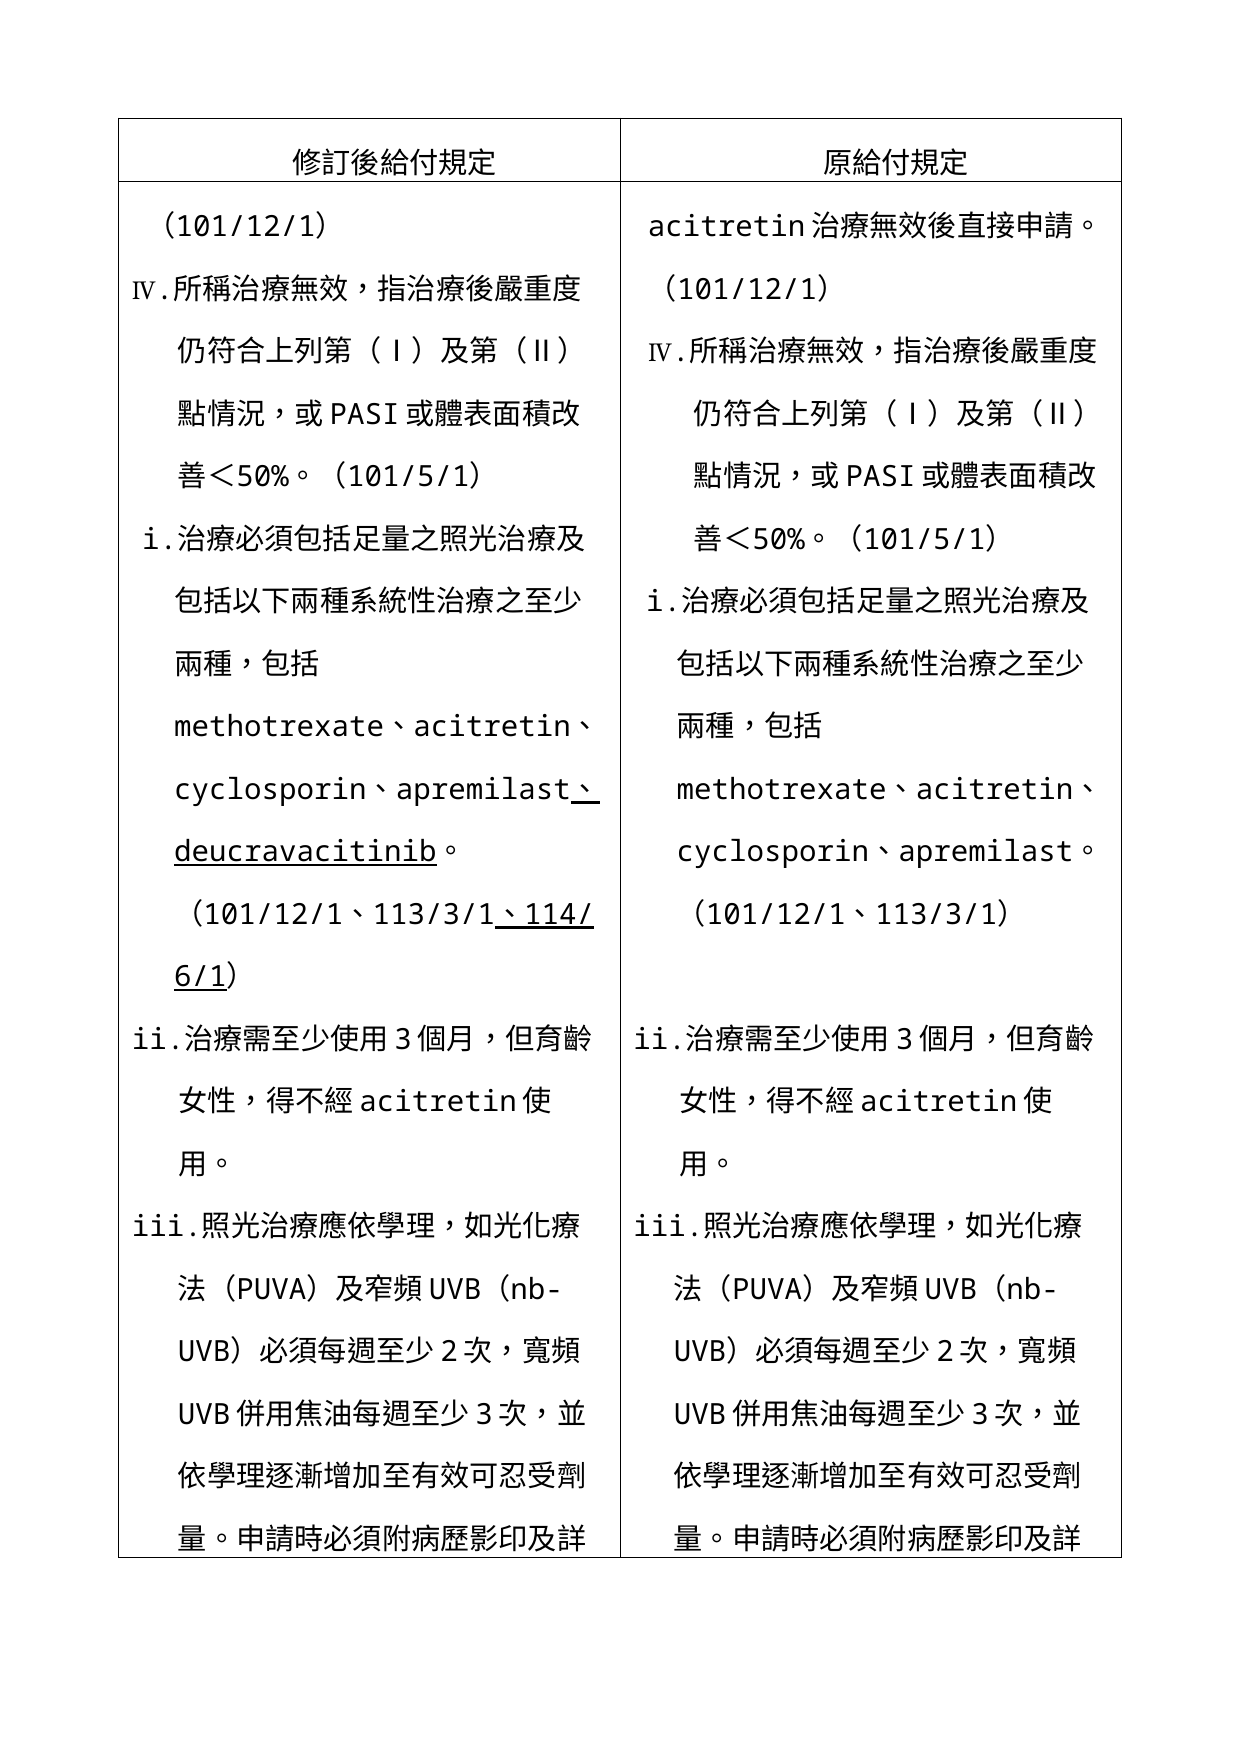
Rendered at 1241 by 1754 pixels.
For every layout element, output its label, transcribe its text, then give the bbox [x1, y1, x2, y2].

table_cell （101/12/1） Ⅳ.所稱治療無效，指治療後嚴重度仍符合上列第（Ⅰ）及第（Ⅱ）點情況，或PASI或體表面積改善＜50%。（101/5/1） i.治療必須包括足量之照光治療及包括以下兩種系統性治療之至少兩種，包括methotrexate、acitretin、cyclosporin、apremilast、 deucravacitinib。（101/12/1、113/3/1、114/6/1） ii.治療需至少使用3個月，但育齡女性，得不經acitretin使用。 iii.照光治療應依學理，如光化療法（PUVA）及窄頻UVB（nb-UVB）必須每週至少2次，寬頻UVB併用焦油每週至少3次，並依學理逐漸增加至有效可忍受劑量。申請時必須附病歷影印及詳 [119, 182, 620, 1557]
table_header 原給付規定 [621, 119, 1121, 181]
table_header 修訂後給付規定 [119, 119, 620, 181]
table_cell acitretin治療無效後直接申請。（101/12/1） Ⅳ.所稱治療無效，指治療後嚴重度仍符合上列第（Ⅰ）及第（Ⅱ）點情況，或PASI或體表面積改善＜50%。（101/5/1） i.治療必須包括足量之照光治療及包括以下兩種系統性治療之至少兩種，包括methotrexate、acitretin、cyclosporin、apremilast。（101/12/1、113/3/1） ii.治療需至少使用3個月，但育齡女性，得不經acitretin使用。 iii.照光治療應依學理，如光化療法（PUVA）及窄頻UVB（nb-UVB）必須每週至少2次，寬頻UVB併用焦油每週至少3次，並依學理逐漸增加至有效可忍受劑量。申請時必須附病歷影印及詳 [621, 182, 1121, 1557]
